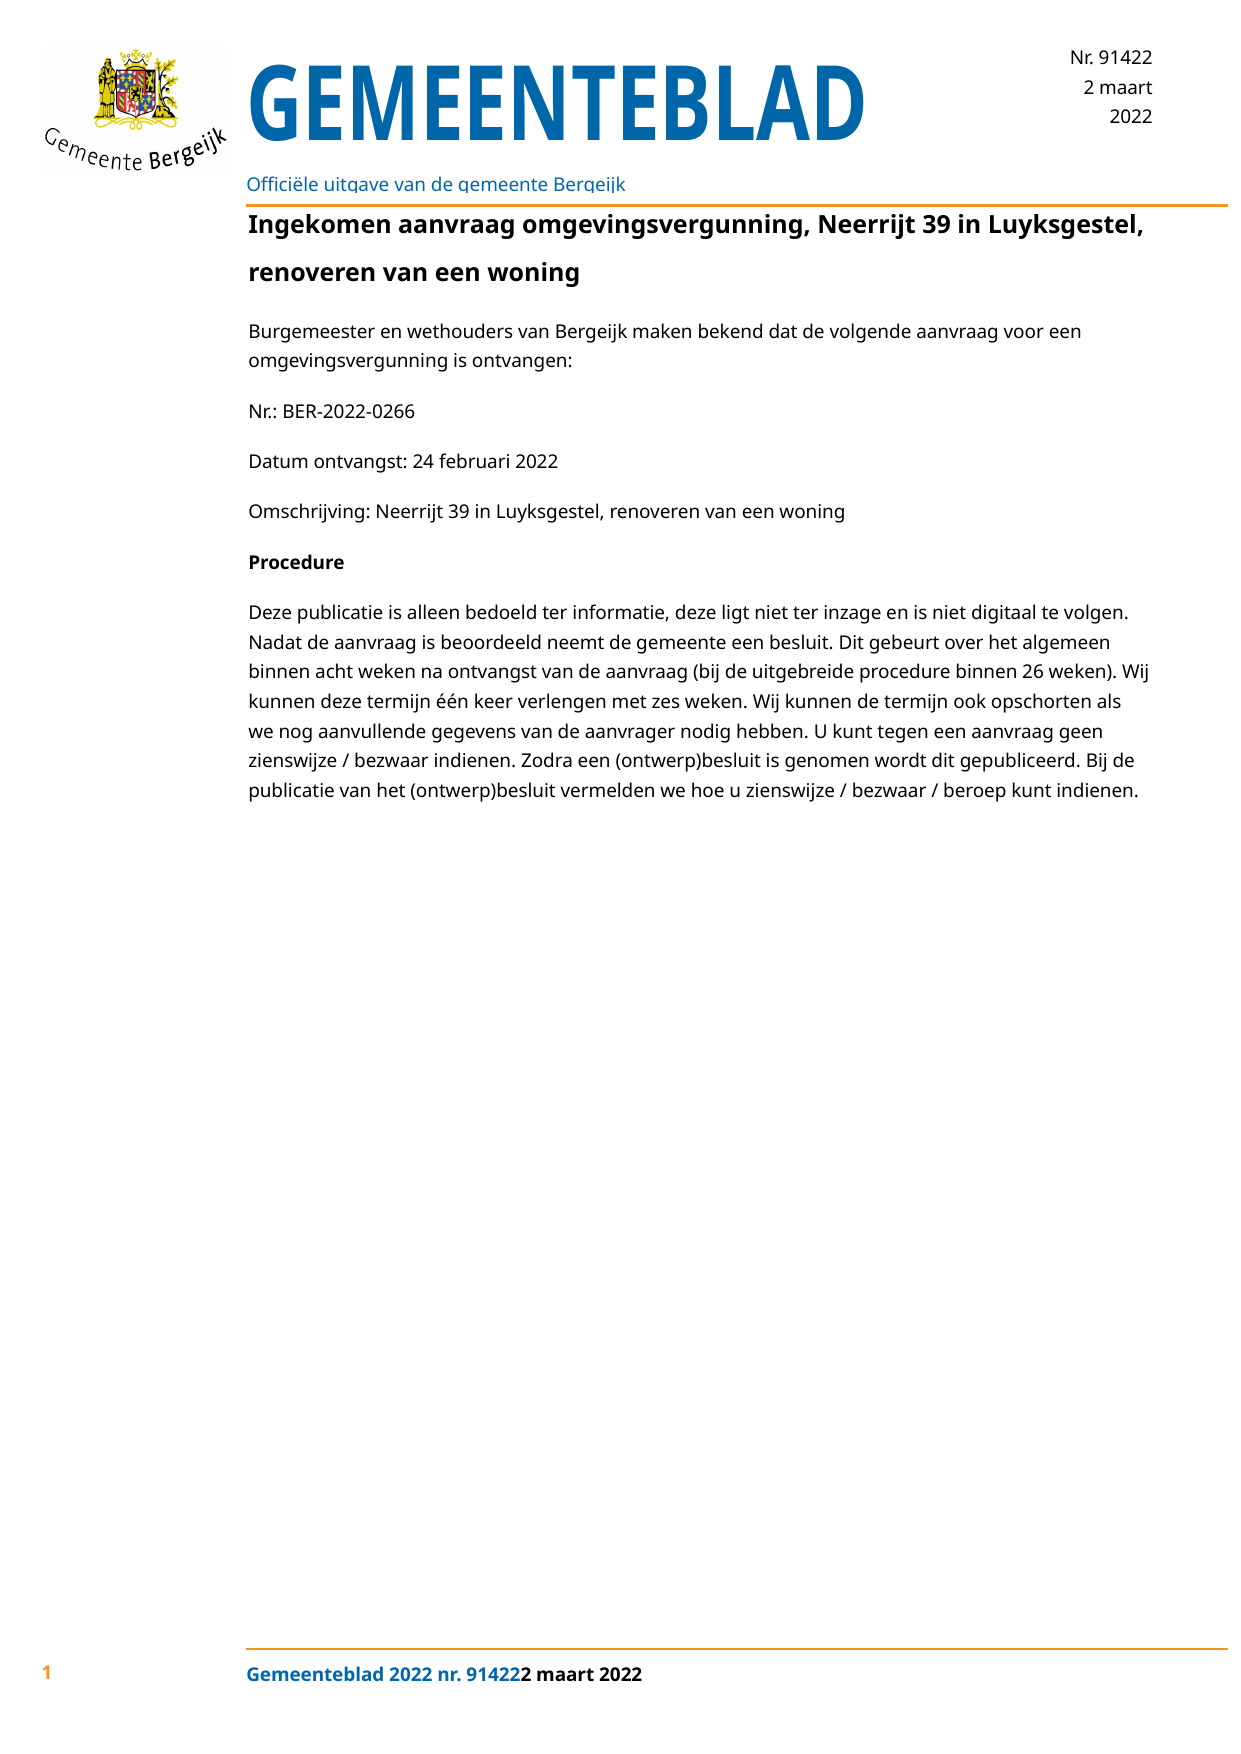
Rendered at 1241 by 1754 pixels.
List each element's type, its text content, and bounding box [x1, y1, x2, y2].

text Procedure [248, 549, 1152, 575]
text Deze publicatie is alleen bedoeld ter informatie, deze ligt niet ter inzage en is niet digitaal te volgen. Nadat de aanvraag is beoordeeld neemt de gemeente een besluit. Dit gebeurt over het algemeen binnen acht weken na ontvangst van de aanvraag (bij de uitgebreide procedure binnen 26 weken). Wij kunnen deze termijn één keer verlengen met zes weken. Wij kunnen de termijn ook opschorten als we nog aanvullende gegevens van de aanvrager nodig hebben. U kunt tegen een aanvraag geen zienswijze / bezwaar indienen. Zodra een (ontwerp)besluit is genomen wordt dit gepubliceerd. Bij de publicatie van het (ontwerp)besluit vermelden we hoe u zienswijze / bezwaar / beroep kunt indienen. [248, 599, 1152, 803]
text Burgemeester en wethouders van Bergeijk maken bekend dat de volgende aanvraag voor een omgevingsvergunning is ontvangen: [248, 318, 1152, 373]
picture [41, 47, 231, 172]
text Datum ontvangst: 24 februari 2022 [248, 448, 1152, 474]
text Nr.: BER-2022-0266 [248, 398, 1152, 424]
text Omschrijving: Neerrijt 39 in Luyksgestel, renoveren van een woning [248, 499, 1152, 524]
text Ingekomen aanvraag omgevingsvergunning, Neerrijt 39 in Luyksgestel, renoveren van een woning [248, 207, 1152, 288]
